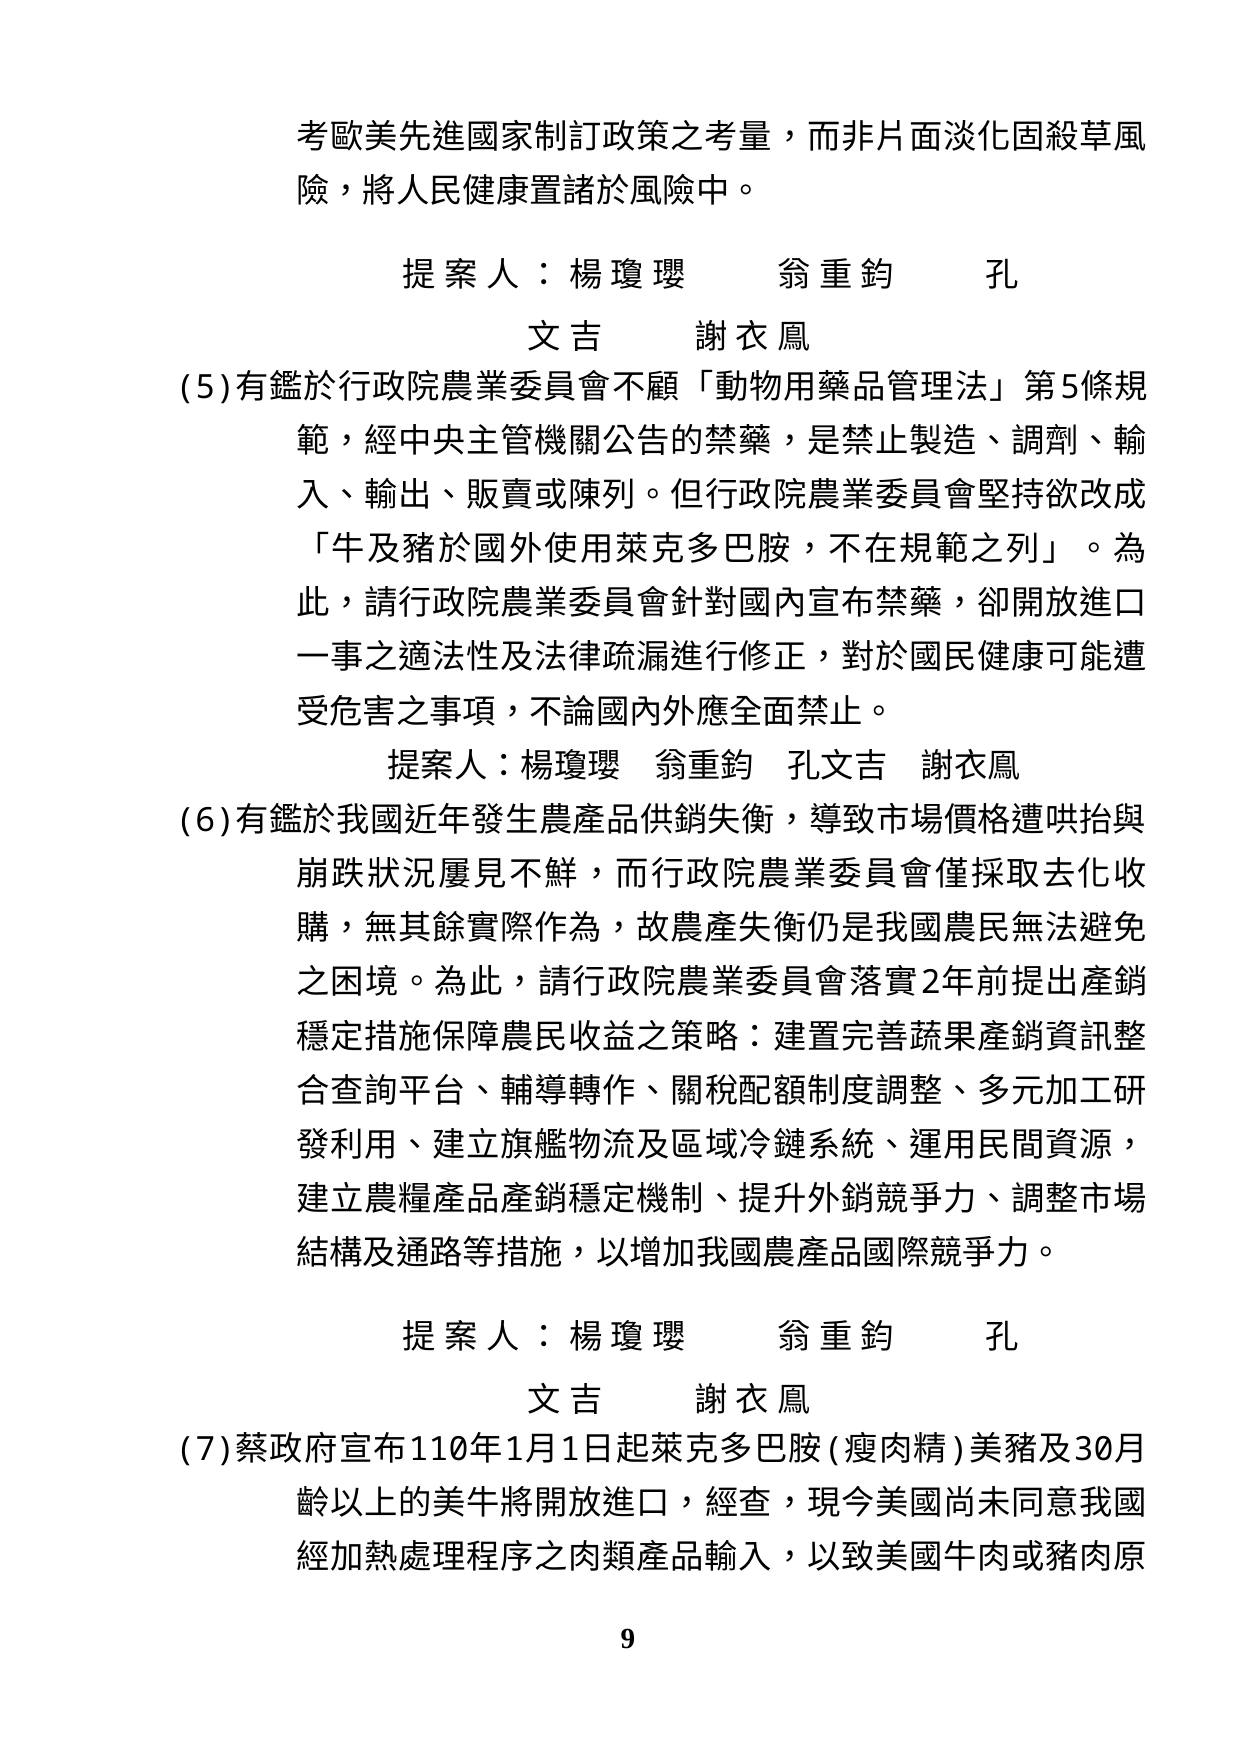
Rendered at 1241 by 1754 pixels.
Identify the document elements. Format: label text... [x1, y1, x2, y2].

text 提案人：楊瓊瓔 翁重鈞 孔文吉 謝衣鳯 [384, 230, 1044, 355]
list 有鑑於我國近年發生農產品供銷失衡，導致市場價格遭哄抬與崩跌狀況屢見不鮮，而行政院農業委員會僅採取去化收購，無其餘實際作為，故農產失衡仍是我國農民無法避免之困境。為此，請行政院農業委員會落實2年前提出產銷穩定措施保障農民收益之策略：建置完善蔬果產銷資訊整合查詢平台、輔導轉作、關稅配額制度調整、多元加工研發利用、建立旗艦物流及區域冷鏈系統、運用民間資源，建立農糧產品產銷穩定機制、提升外銷競爭力、調整市場結構及通路等措施，以增加我國農產品國際競爭力。 [175, 788, 1148, 1276]
list 考歐美先進國家制訂政策之考量，而非片面淡化固殺草風險，將人民健康置諸於風險中。 [175, 105, 1148, 213]
list 蔡政府宣布110年1月1日起萊克多巴胺(瘦肉精)美豬及30月齡以上的美牛將開放進口，經查，現今美國尚未同意我國經加熱處理程序之肉類產品輸入，以致美國牛肉或豬肉原 [175, 1417, 1148, 1580]
list 有鑑於行政院農業委員會不顧「動物用藥品管理法」第5條規範，經中央主管機關公告的禁藥，是禁止製造、調劑、輸入、輸出、販賣或陳列。但行政院農業委員會堅持欲改成「牛及豬於國外使用萊克多巴胺，不在規範之列」。為此，請行政院農業委員會針對國內宣布禁藥，卻開放進口一事之適法性及法律疏漏進行修正，對於國民健康可能遭受危害之事項，不論國內外應全面禁止。 [175, 355, 1148, 734]
text 提案人：楊瓊瓔 翁重鈞 孔文吉 謝衣鳯 [191, 734, 1148, 788]
text 提案人：楊瓊瓔 翁重鈞 孔文吉 謝衣鳯 [384, 1292, 1044, 1417]
